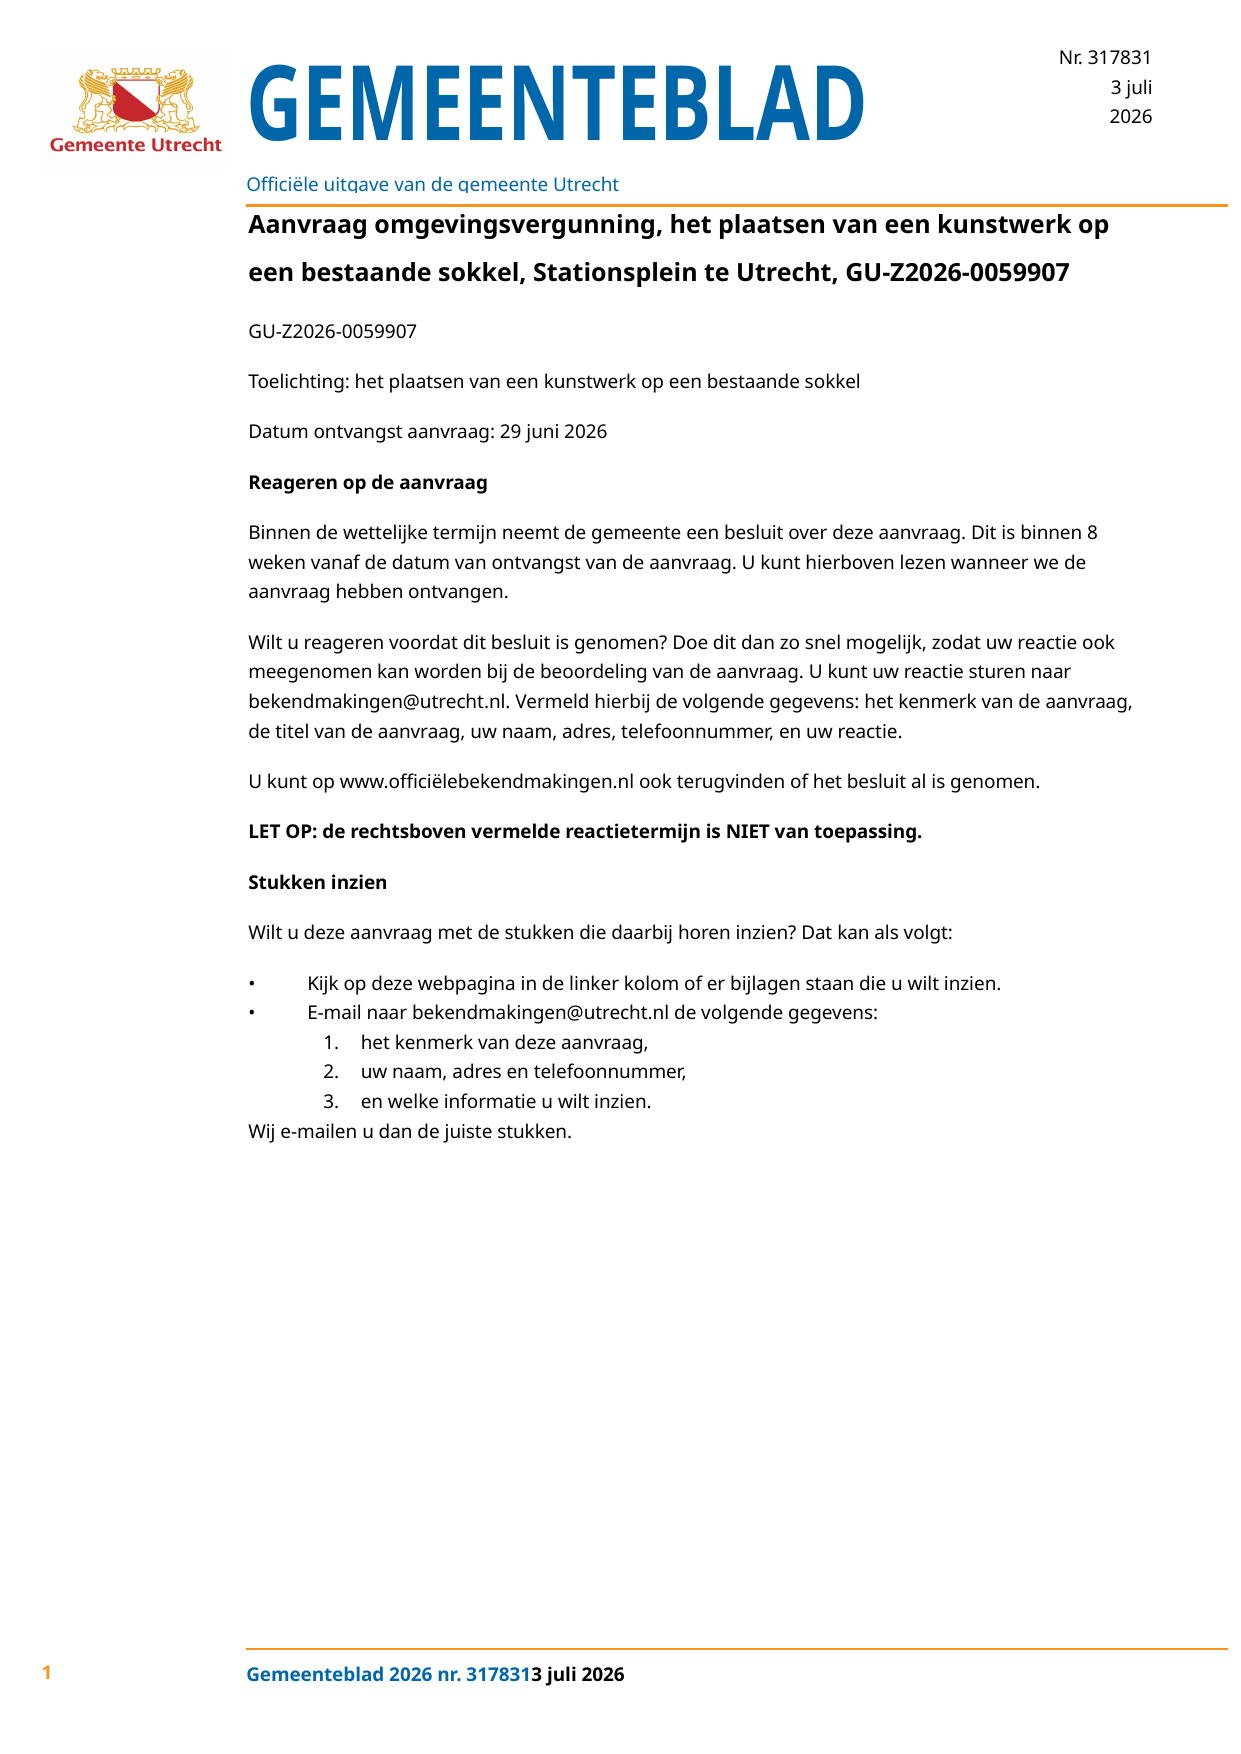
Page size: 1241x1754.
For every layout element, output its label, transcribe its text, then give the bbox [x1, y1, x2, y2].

text Datum ontvangst aanvraag: 29 juni 2026 [248, 419, 1152, 444]
list Kijk op deze webpagina in de linker kolom of er bijlagen staan die u wilt inzien. [248, 970, 1152, 996]
text Wilt u reageren voordat dit besluit is genomen? Doe dit dan zo snel mogelijk, zodat uw reactie ook meegenomen kan worden bij de beoordeling van de aanvraag. U kunt uw reactie sturen naar bekendmakingen@utrecht.nl. Vermeld hierbij de volgende gegevens: het kenmerk van de aanvraag, de titel van de aanvraag, uw naam, adres, telefoonnummer, en uw reactie. [248, 629, 1152, 744]
text Wij e-mailen u dan de juiste stukken. [248, 1118, 1152, 1144]
list uw naam, adres en telefoonnummer, [323, 1059, 1152, 1084]
picture [41, 47, 231, 172]
list E-mail naar bekendmakingen@utrecht.nl de volgende gegevens: [248, 999, 1152, 1025]
text Toelichting: het plaatsen van een kunstwerk op een bestaande sokkel [248, 368, 1152, 394]
text Reageren op de aanvraag [248, 469, 1152, 495]
text Aanvraag omgevingsvergunning, het plaatsen van een kunstwerk op een bestaande sokkel, Stationsplein te Utrecht, GU-Z2026-0059907 [248, 207, 1152, 288]
text GU-Z2026-0059907 [248, 318, 1152, 344]
text LET OP: de rechtsboven vermelde reactietermijn is NIET van toepassing. [248, 819, 1152, 844]
list het kenmerk van deze aanvraag, [323, 1029, 1152, 1055]
text Stukken inzien [248, 869, 1152, 895]
text Wilt u deze aanvraag met de stukken die daarbij horen inzien? Dat kan als volgt: [248, 919, 1152, 945]
text U kunt op www.officiëlebekendmakingen.nl ook terugvinden of het besluit al is genomen. [248, 768, 1152, 794]
list en welke informatie u wilt inzien. [323, 1088, 1152, 1114]
text Binnen de wettelijke termijn neemt de gemeente een besluit over deze aanvraag. Dit is binnen 8 weken vanaf de datum van ontvangst van de aanvraag. U kunt hierboven lezen wanneer we de aanvraag hebben ontvangen. [248, 519, 1152, 604]
